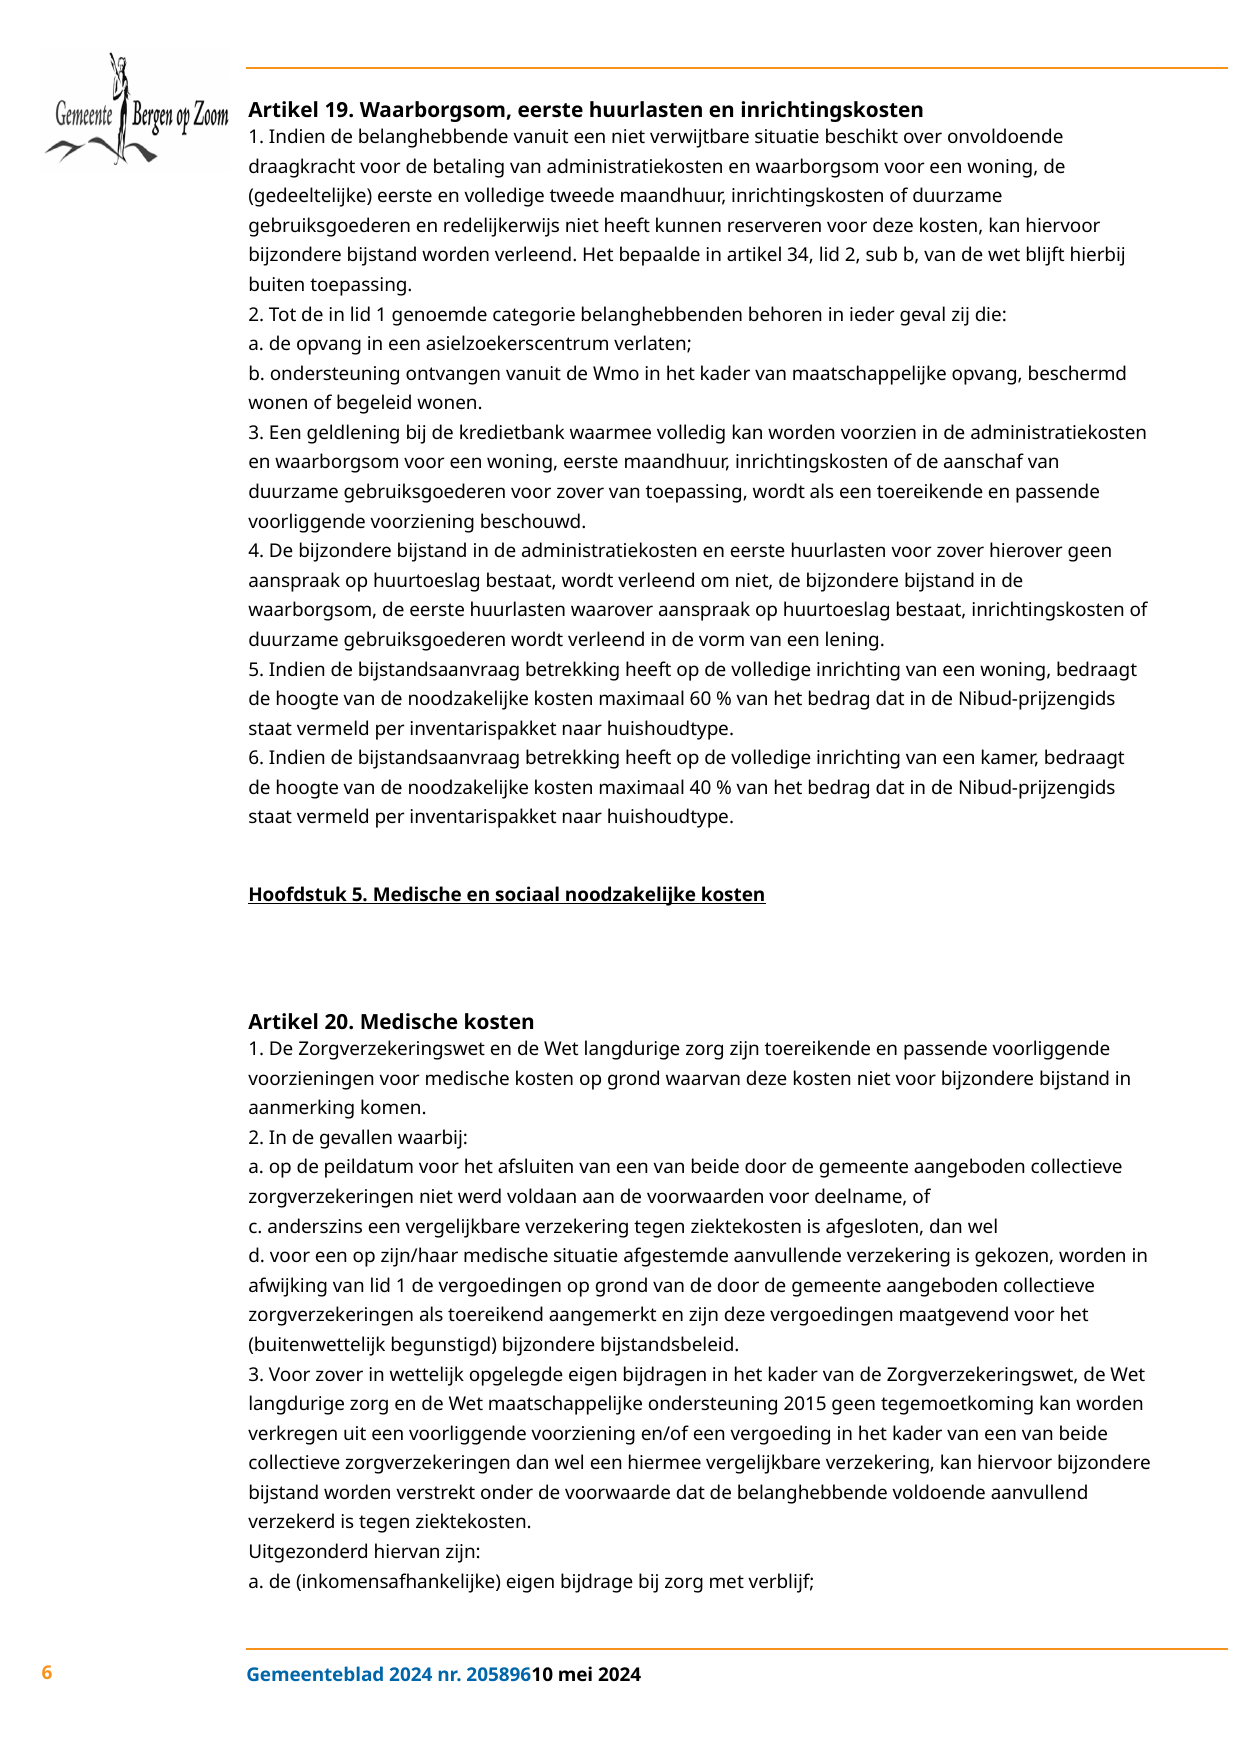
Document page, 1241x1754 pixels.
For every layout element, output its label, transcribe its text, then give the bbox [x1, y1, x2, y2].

text 3. Een geldlening bij de kredietbank waarmee volledig kan worden voorzien in de administratiekosten en waarborgsom voor een woning, eerste maandhuur, inrichtingskosten of de aanschaf van duurzame gebruiksgoederen voor zover van toepassing, wordt als een toereikende en passende voorliggende voorziening beschouwd. [248, 419, 1152, 533]
picture [41, 47, 231, 172]
text 4. De bijzondere bijstand in de administratiekosten en eerste huurlasten voor zover hierover geen aanspraak op huurtoeslag bestaat, wordt verleend om niet, de bijzondere bijstand in de waarborgsom, de eerste huurlasten waarover aanspraak op huurtoeslag bestaat, inrichtingskosten of duurzame gebruiksgoederen wordt verleend in de vorm van een lening. [248, 537, 1152, 652]
text a. op de peildatum voor het afsluiten van een van beide door de gemeente aangeboden collectieve zorgverzekeringen niet werd voldaan aan de voorwaarden voor deelname, of [248, 1154, 1152, 1209]
text a. de (inkomensafhankelijke) eigen bijdrage bij zorg met verblijf; [248, 1568, 1152, 1594]
text 1. Indien de belanghebbende vanuit een niet verwijtbare situatie beschikt over onvoldoende draagkracht voor de betaling van administratiekosten en waarborgsom voor een woning, de (gedeeltelijke) eerste en volledige tweede maandhuur, inrichtingskosten of duurzame gebruiksgoederen en redelijkerwijs niet heeft kunnen reserveren voor deze kosten, kan hiervoor bijzondere bijstand worden verleend. Het bepaalde in artikel 34, lid 2, sub b, van de wet blijft hierbij buiten toepassing. [248, 123, 1152, 297]
text Artikel 19. Waarborgsom, eerste huurlasten en inrichtingskosten [248, 95, 1152, 123]
text c. anderszins een vergelijkbare verzekering tegen ziektekosten is afgesloten, dan wel [248, 1213, 1152, 1239]
text Artikel 20. Medische kosten [248, 1007, 1152, 1035]
text Hoofdstuk 5. Medische en sociaal noodzakelijke kosten [248, 879, 1152, 907]
text b. ondersteuning ontvangen vanuit de Wmo in het kader van maatschappelijke opvang, beschermd wonen of begeleid wonen. [248, 360, 1152, 415]
text 5. Indien de bijstandsaanvraag betrekking heeft op de volledige inrichting van een woning, bedraagt de hoogte van de noodzakelijke kosten maximaal 60 % van het bedrag dat in de Nibud-prijzengids staat vermeld per inventarispakket naar huishoudtype. [248, 656, 1152, 741]
text d. voor een op zijn/haar medische situatie afgestemde aanvullende verzekering is gekozen, worden in afwijking van lid 1 de vergoedingen op grond van de door de gemeente aangeboden collectieve zorgverzekeringen als toereikend aangemerkt en zijn deze vergoedingen maatgevend voor het (buitenwettelijk begunstigd) bijzondere bijstandsbeleid. [248, 1242, 1152, 1357]
text 2. Tot de in lid 1 genoemde categorie belanghebbenden behoren in ieder geval zij die: [248, 301, 1152, 326]
text Uitgezonderd hiervan zijn: [248, 1538, 1152, 1564]
text 6. Indien de bijstandsaanvraag betrekking heeft op de volledige inrichting van een kamer, bedraagt de hoogte van de noodzakelijke kosten maximaal 40 % van het bedrag dat in de Nibud-prijzengids staat vermeld per inventarispakket naar huishoudtype. [248, 744, 1152, 829]
text 3. Voor zover in wettelijk opgelegde eigen bijdragen in het kader van de Zorgverzekeringswet, de Wet langdurige zorg en de Wet maatschappelijke ondersteuning 2015 geen tegemoetkoming kan worden verkregen uit een voorliggende voorziening en/of een vergoeding in het kader van een van beide collectieve zorgverzekeringen dan wel een hiermee vergelijkbare verzekering, kan hiervoor bijzondere bijstand worden verstrekt onder de voorwaarde dat de belanghebbende voldoende aanvullend verzekerd is tegen ziektekosten. [248, 1361, 1152, 1534]
text 1. De Zorgverzekeringswet en de Wet langdurige zorg zijn toereikende en passende voorliggende voorzieningen voor medische kosten op grond waarvan deze kosten niet voor bijzondere bijstand in aanmerking komen. [248, 1035, 1152, 1120]
text 2. In de gevallen waarbij: [248, 1124, 1152, 1150]
text a. de opvang in een asielzoekerscentrum verlaten; [248, 330, 1152, 356]
